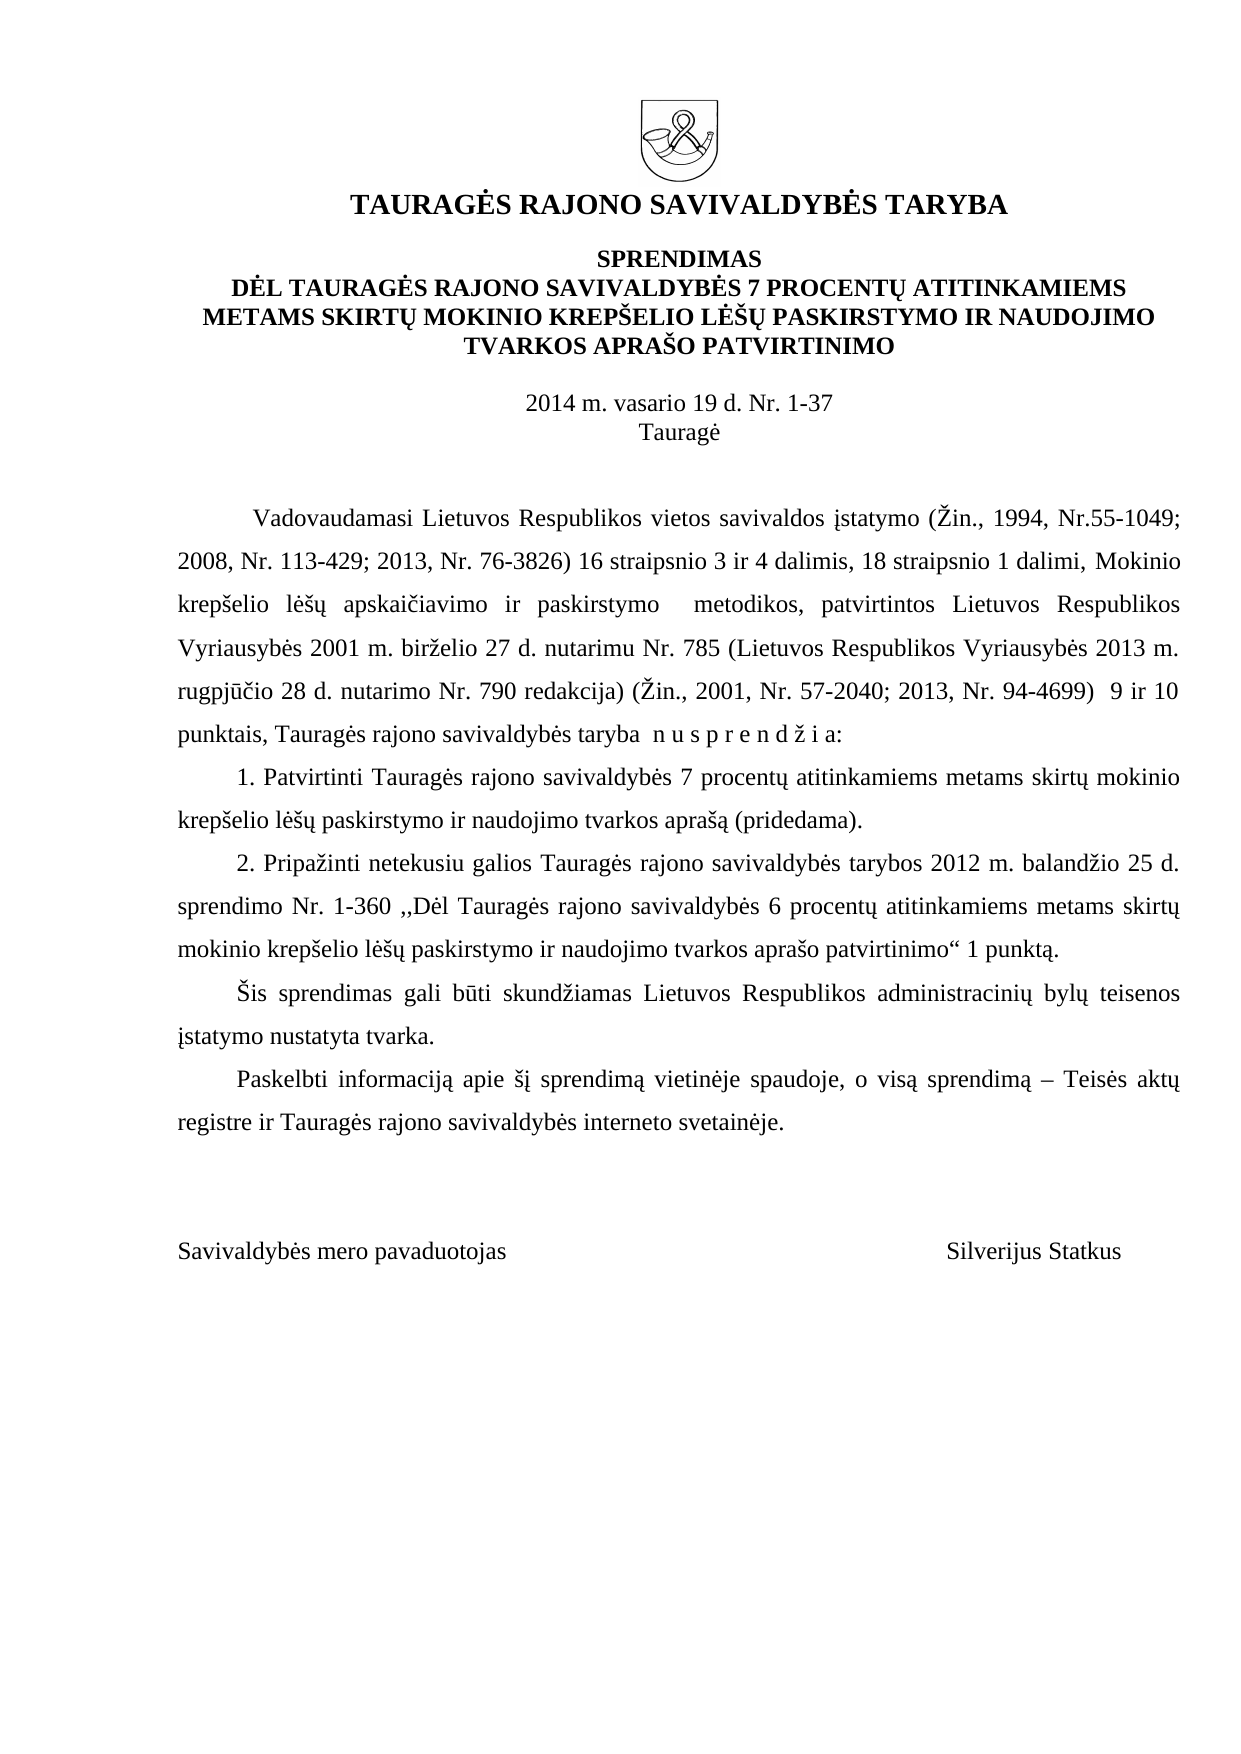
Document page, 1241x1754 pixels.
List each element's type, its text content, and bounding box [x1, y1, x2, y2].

text Savivaldybės mero pavaduotojas Silverijus Statkus [177, 1236, 1181, 1265]
text 1. Patvirtinti Tauragės rajono savivaldybės 7 procentų atitinkamiems metams skirtų mokinio krepšelio lėšų paskirstymo ir naudojimo tvarkos aprašą (pridedama). [177, 762, 1181, 834]
text Tauragė [177, 417, 1181, 446]
text Paskelbti informaciją apie šį sprendimą vietinėje spaudoje, o visą sprendimą – Teisės aktų registre ir Tauragės rajono savivaldybės interneto svetainėje. [177, 1064, 1181, 1136]
text SPRENDIMAS [177, 244, 1181, 273]
text DĖL TAURAGĖS RAJONO SAVIVALDYBĖS 7 PROCENTŲ ATITINKAMIEMS METAMS SKIRTŲ MOKINIO KREPŠELIO LĖŠŲ PASKIRSTYMO IR NAUDOJIMO TVARKOS APRAŠO PATVIRTINIMO [177, 273, 1181, 359]
text Vadovaudamasi Lietuvos Respublikos vietos savivaldos įstatymo (Žin., 1994, Nr.55-1049; 2008, Nr. 113-429; 2013, Nr. 76-3826) 16 straipsnio 3 ir 4 dalimis, 18 straipsnio 1 dalimi, Mokinio krepšelio lėšų apskaičiavimo ir paskirstymo metodikos, patvirtintos Lietuvos Respublikos Vyriausybės 2001 m. birželio 27 d. nutarimu Nr. 785 (Lietuvos Respublikos Vyriausybės 2013 m. rugpjūčio 28 d. nutarimo Nr. 790 redakcija) (Žin., 2001, Nr. 57-2040; 2013, Nr. 94-4699) 9 ir 10 punktais, Tauragės rajono savivaldybės taryba n u s p r e n d ž i a: [177, 503, 1181, 748]
text TAURAGĖS RAJONO SAVIVALDYBĖS TARYBA [177, 187, 1181, 221]
text 2. Pripažinti netekusiu galios Tauragės rajono savivaldybės tarybos 2012 m. balandžio 25 d. sprendimo Nr. 1-360 ,,Dėl Tauragės rajono savivaldybės 6 procentų atitinkamiems metams skirtų mokinio krepšelio lėšų paskirstymo ir naudojimo tvarkos aprašo patvirtinimo“ 1 punktą. [177, 848, 1181, 963]
text Šis sprendimas gali būti skundžiamas Lietuvos Respublikos administracinių bylų teisenos įstatymo nustatyta tvarka. [177, 978, 1181, 1049]
text 2014 m. vasario 19 d. Nr. 1-37 [177, 388, 1181, 417]
